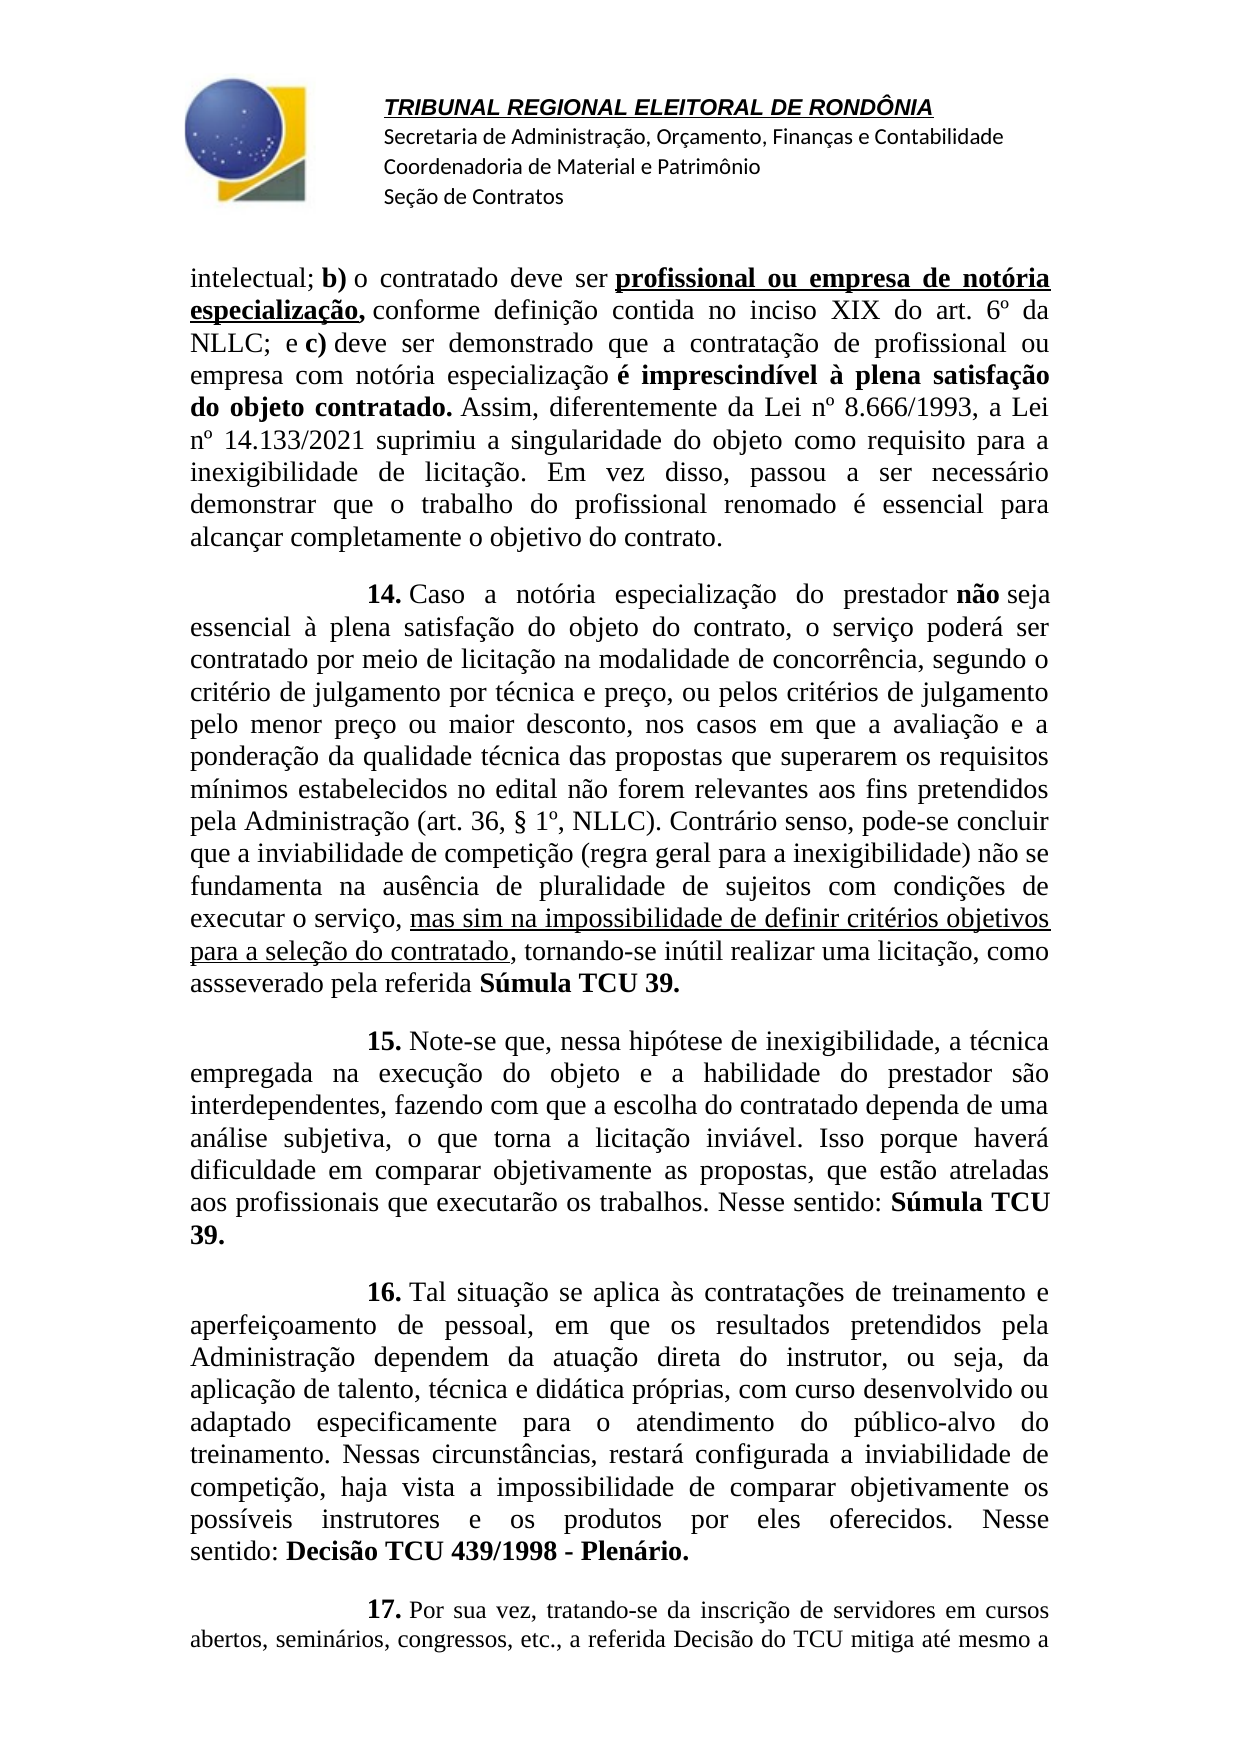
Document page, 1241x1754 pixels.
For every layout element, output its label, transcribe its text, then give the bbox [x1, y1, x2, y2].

text 15. Note-se que, nessa hipótese de inexigibilidade, a técnica empregada na execução do objeto e a habilidade do prestador são interdependentes, fazendo com que a escolha do contratado dependa de uma análise subjetiva, o que torna a licitação inviável. Isso porque haverá dificuldade em comparar objetivamente as propostas, que estão atreladas aos profissionais que executarão os trabalhos. Nesse sentido: Súmula TCU 39. [190, 1023, 1051, 1250]
text 16. Tal situação se aplica às contratações de treinamento e aperfeiçoamento de pessoal, em que os resultados pretendidos pela Administração dependem da atuação direta do instrutor, ou seja, da aplicação de talento, técnica e didática próprias, com curso desenvolvido ou adaptado especificamente para o atendimento do público-alvo do treinamento. Nessas circunstâncias, restará configurada a inviabilidade de competição, haja vista a impossibilidade de comparar objetivamente os possíveis instrutores e os produtos por eles oferecidos. Nesse sentido: Decisão TCU 439/1998 - Plenário. [190, 1275, 1051, 1567]
text 14. Caso a notória especialização do prestador não seja essencial à plena satisfação do objeto do contrato, o serviço poderá ser contratado por meio de licitação na modalidade de concorrência, segundo o critério de julgamento por técnica e preço, ou pelos critérios de julgamento pelo menor preço ou maior desconto, nos casos em que a avaliação e a ponderação da qualidade técnica das propostas que superarem os requisitos mínimos estabelecidos no edital não forem relevantes aos fins pretendidos pela Administração (art. 36, § 1º, NLLC). Contrário senso, pode-se concluir que a inviabilidade de competição (regra geral para a inexigibilidade) não se fundamenta na ausência de pluralidade de sujeitos com condições de executar o serviço, mas sim na impossibilidade de definir critérios objetivos para a seleção do contratado, tornando-se inútil realizar uma licitação, como assseverado pela referida Súmula TCU 39. [190, 577, 1051, 998]
text intelectual; b) o contratado deve ser profissional ou empresa de notória especialização, conforme definição contida no inciso XIX do art. 6º da NLLC; e c) deve ser demonstrado que a contratação de profissional ou empresa com notória especialização é imprescindível à plena satisfação do objeto contratado. Assim, diferentemente da Lei nº 8.666/1993, a Lei nº 14.133/2021 suprimiu a singularidade do objeto como requisito para a inexigibilidade de licitação. Em vez disso, passou a ser necessário demonstrar que o trabalho do profissional renomado é essencial para alcançar completamente o objetivo do contrato. [190, 261, 1051, 552]
text 17. Por sua vez, tratando-se da inscrição de servidores em cursos abertos, seminários, congressos, etc., a referida Decisão do TCU mitiga até mesmo a [190, 1592, 1051, 1653]
